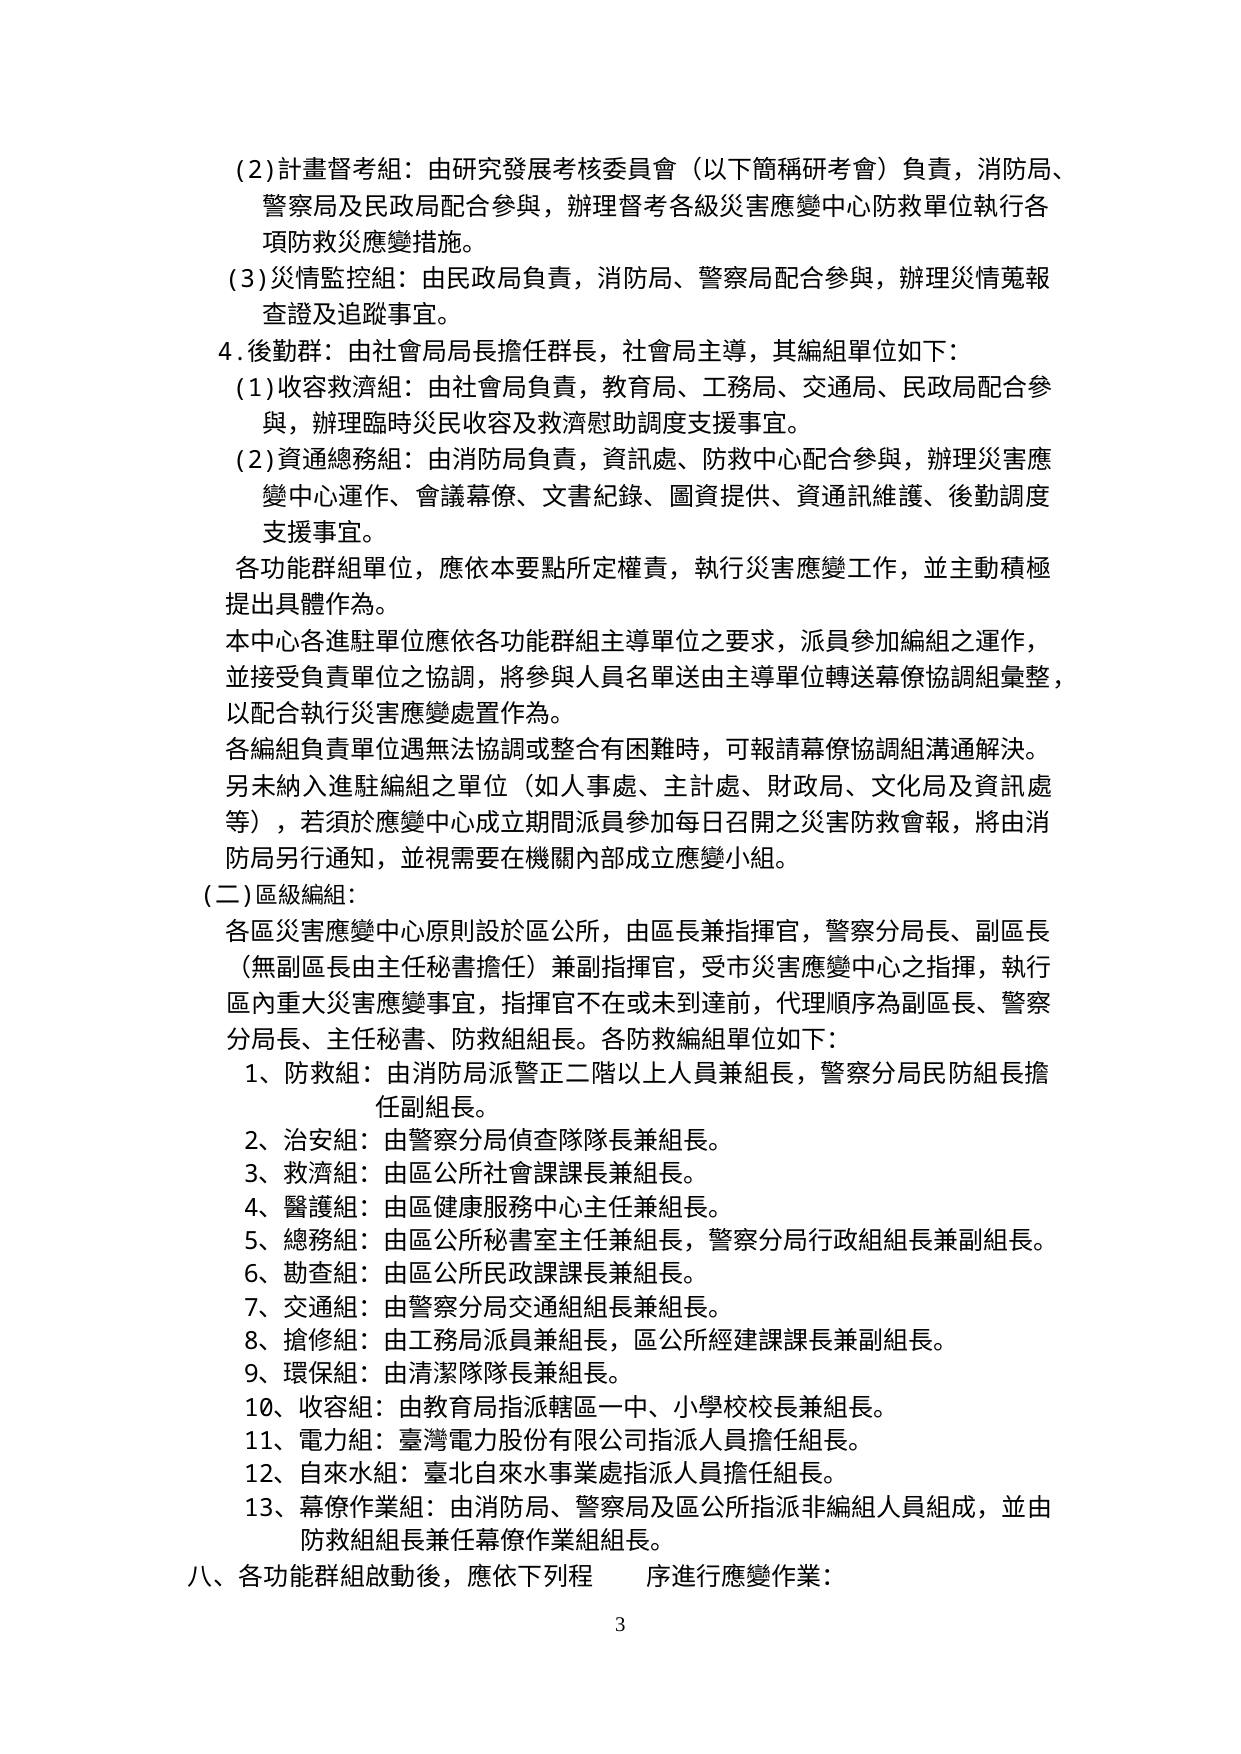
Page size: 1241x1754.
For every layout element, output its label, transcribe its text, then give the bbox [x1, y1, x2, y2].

text 本中心各進駐單位應依各功能群組主導單位之要求，派員參加編組之運作，並接受負責單位之協調，將參與人員名單送由主導單位轉送幕僚協調組彙整，以配合執行災害應變處置作為。 [225, 621, 1053, 730]
text 10、收容組：由教育局指派轄區一中、小學校校長兼組長。 [244, 1389, 1053, 1423]
text (3)災情監控組：由民政局負責，消防局、警察局配合參與，辦理災情蒐報查證及追蹤事宜。 [225, 259, 1053, 331]
text 7、交通組：由警察分局交通組組長兼組長。 [244, 1289, 1053, 1323]
text (二)區級編組： [187, 875, 1053, 911]
text (2)計畫督考組：由研究發展考核委員會（以下簡稱研考會）負責，消防局、警察局及民政局配合參與，辦理督考各級災害應變中心防救單位執行各項防救災應變措施。 [187, 150, 1053, 259]
text 2、治安組：由警察分局偵查隊隊長兼組長。 [244, 1123, 1053, 1156]
text 9、環保組：由清潔隊隊長兼組長。 [244, 1356, 1053, 1389]
text 11、電力組：臺灣電力股份有限公司指派人員擔任組長。 [244, 1423, 1053, 1456]
text 4.後勤群：由社會局局長擔任群長，社會局主導，其編組單位如下： [187, 331, 1053, 367]
text 5、總務組：由區公所秘書室主任兼組長，警察分局行政組組長兼副組長。 [244, 1223, 1053, 1256]
text 3、救濟組：由區公所社會課課長兼組長。 [244, 1156, 1053, 1189]
text (1)收容救濟組：由社會局負責，教育局、工務局、交通局、民政局配合參與，辦理臨時災民收容及救濟慰助調度支援事宜。 [187, 367, 1053, 440]
text 8、搶修組：由工務局派員兼組長，區公所經建課課長兼副組長。 [244, 1323, 1053, 1356]
text 6、勘查組：由區公所民政課課長兼組長。 [244, 1256, 1053, 1289]
text 4、醫護組：由區健康服務中心主任兼組長。 [244, 1189, 1053, 1223]
text (2)資通總務組：由消防局負責，資訊處、防救中心配合參與，辦理災害應變中心運作、會議幕僚、文書紀錄、圖資提供、資通訊維護、後勤調度支援事宜。 [187, 440, 1053, 549]
text 各功能群組單位，應依本要點所定權責，執行災害應變工作，並主動積極提出具體作為。 [187, 549, 1053, 621]
text 13、幕僚作業組：由消防局、警察局及區公所指派非編組人員組成，並由防救組組長兼任幕僚作業組組長。 [244, 1489, 1053, 1556]
text 各編組負責單位遇無法協調或整合有困難時，可報請幕僚協調組溝通解決。另未納入進駐編組之單位（如人事處、主計處、財政局、文化局及資訊處等），若須於應變中心成立期間派員參加每日召開之災害防救會報，將由消防局另行通知，並視需要在機關內部成立應變小組。 [225, 730, 1053, 875]
text 各區災害應變中心原則設於區公所，由區長兼指揮官，警察分局長、副區長（無副區長由主任秘書擔任）兼副指揮官，受市災害應變中心之指揮，執行區內重大災害應變事宜，指揮官不在或未到達前，代理順序為副區長、警察分局長、主任秘書、防救組組長。各防救編組單位如下： [225, 911, 1053, 1056]
text 12、自來水組：臺北自來水事業處指派人員擔任組長。 [244, 1456, 1053, 1489]
text 1、防救組：由消防局派警正二階以上人員兼組長，警察分局民防組長擔任副組長。 [244, 1056, 1053, 1123]
text 八、各功能群組啟動後，應依下列程序進行應變作業： [187, 1556, 1053, 1592]
